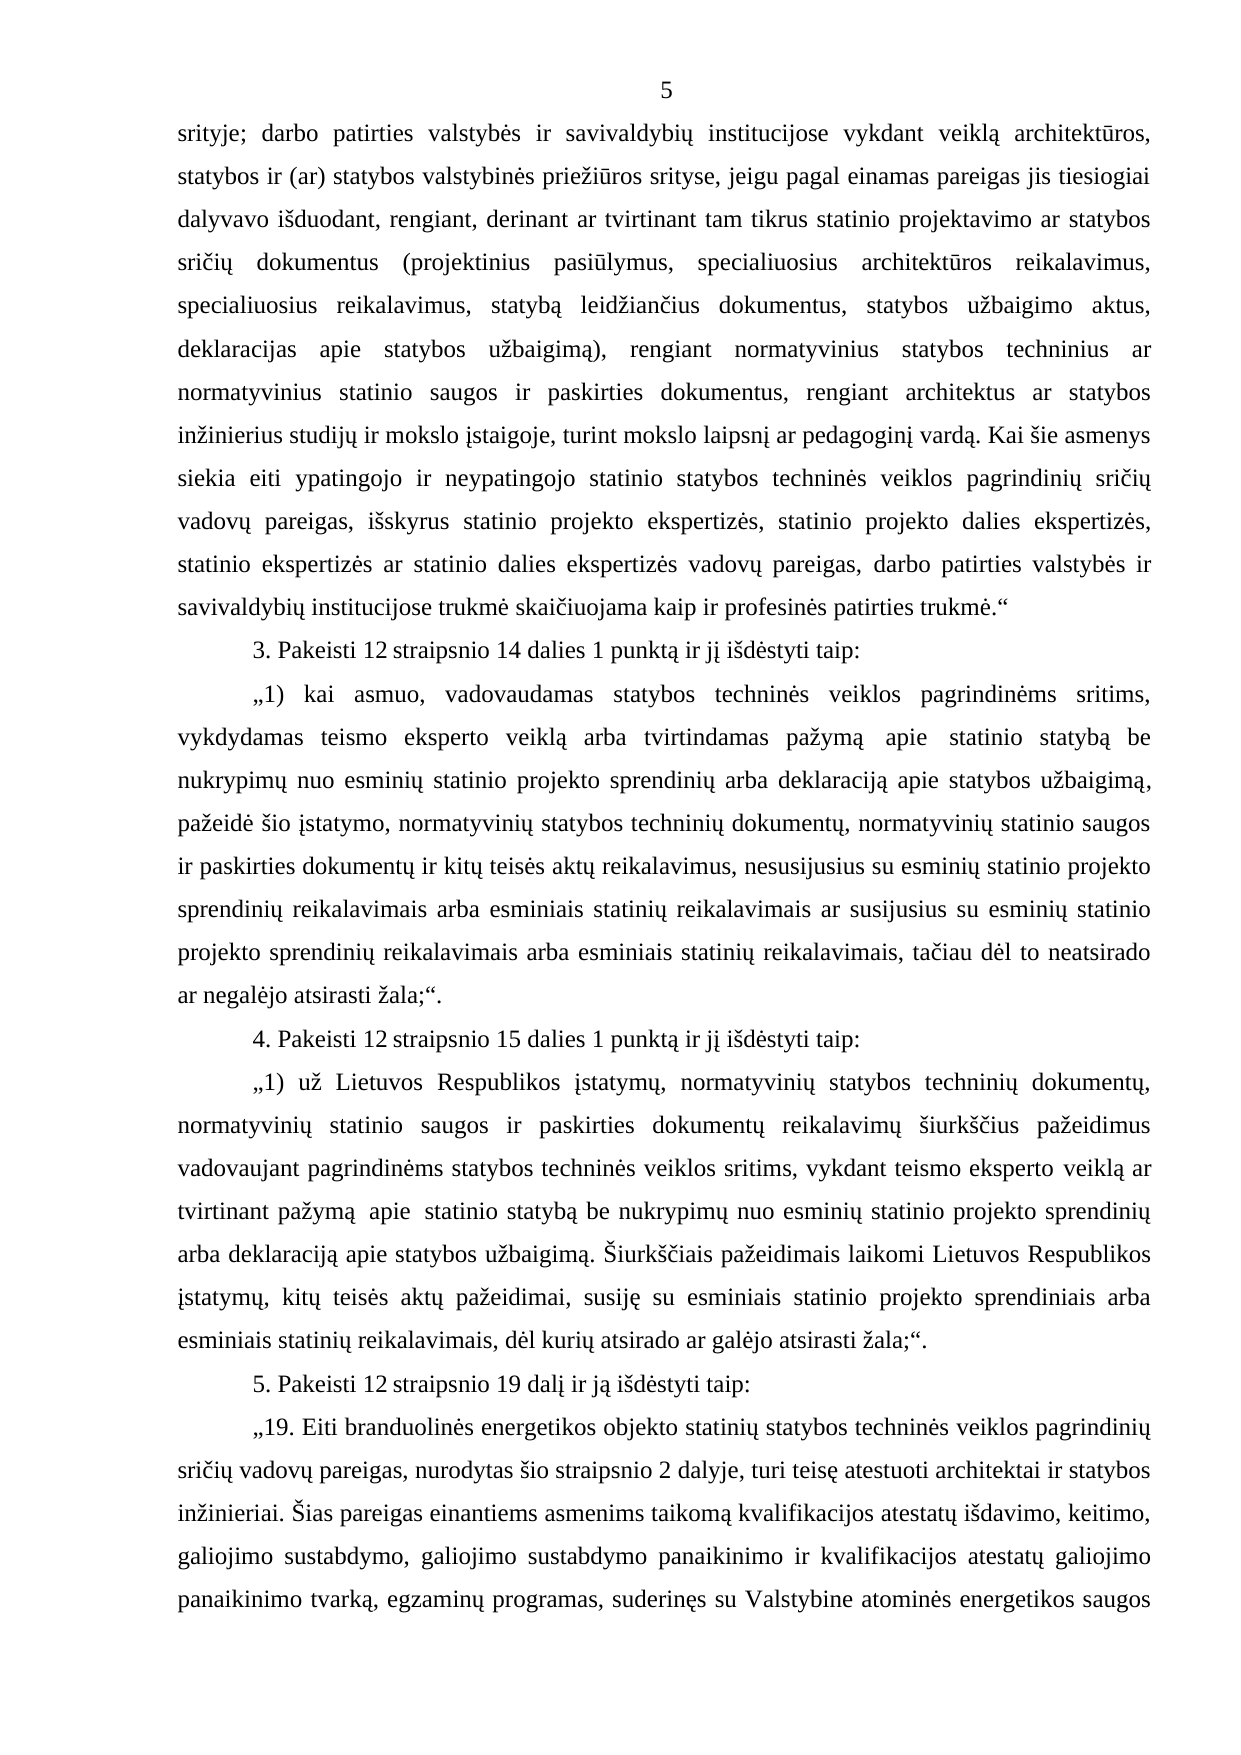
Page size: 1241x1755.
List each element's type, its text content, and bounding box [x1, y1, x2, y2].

text 5. Pakeisti 12 straipsnio 19 dalį ir ją išdėstyti taip: [177, 1369, 1152, 1397]
text 3. Pakeisti 12 straipsnio 14 dalies 1 punktą ir jį išdėstyti taip: [177, 636, 1152, 664]
text „1) už Lietuvos Respublikos įstatymų, normatyvinių statybos techninių dokumentų, normatyvinių statinio saugos ir paskirties dokumentų reikalavimų šiurkščius pažeidimus vadovaujant pagrindinėms statybos techninės veiklos sritims, vykdant teismo eksperto veiklą ar tvirtinant pažymą apie statinio statybą be nukrypimų nuo esminių statinio projekto sprendinių arba deklaraciją apie statybos užbaigimą. Šiurkščiais pažeidimais laikomi Lietuvos Respublikos įstatymų, kitų teisės aktų pažeidimai, susiję su esminiais statinio projekto sprendiniais arba esminiais statinių reikalavimais, dėl kurių atsirado ar galėjo atsirasti žala;“. [177, 1067, 1152, 1354]
text „1) kai asmuo, vadovaudamas statybos techninės veiklos pagrindinėms sritims, vykdydamas teismo eksperto veiklą arba tvirtindamas pažymą apie statinio statybą be nukrypimų nuo esminių statinio projekto sprendinių arba deklaraciją apie statybos užbaigimą, pažeidė šio įstatymo, normatyvinių statybos techninių dokumentų, normatyvinių statinio saugos ir paskirties dokumentų ir kitų teisės aktų reikalavimus, nesusijusius su esminių statinio projekto sprendinių reikalavimais arba esminiais statinių reikalavimais ar susijusius su esminių statinio projekto sprendinių reikalavimais arba esminiais statinių reikalavimais, tačiau dėl to neatsirado ar negalėjo atsirasti žala;“. [177, 679, 1152, 1009]
text 4. Pakeisti 12 straipsnio 15 dalies 1 punktą ir jį išdėstyti taip: [177, 1024, 1152, 1052]
text srityje; darbo patirties valstybės ir savivaldybių institucijose vykdant veiklą architektūros, statybos ir (ar) statybos valstybinės priežiūros srityse, jeigu pagal einamas pareigas jis tiesiogiai dalyvavo išduodant, rengiant, derinant ar tvirtinant tam tikrus statinio projektavimo ar statybos sričių dokumentus (projektinius pasiūlymus, specialiuosius architektūros reikalavimus, specialiuosius reikalavimus, statybą leidžiančius dokumentus, statybos užbaigimo aktus, deklaracijas apie statybos užbaigimą), rengiant normatyvinius statybos techninius ar normatyvinius statinio saugos ir paskirties dokumentus, rengiant architektus ar statybos inžinierius studijų ir mokslo įstaigoje, turint mokslo laipsnį ar pedagoginį vardą. Kai šie asmenys siekia eiti ypatingojo ir neypatingojo statinio statybos techninės veiklos pagrindinių sričių vadovų pareigas, išskyrus statinio projekto ekspertizės, statinio projekto dalies ekspertizės, statinio ekspertizės ar statinio dalies ekspertizės vadovų pareigas, darbo patirties valstybės ir savivaldybių institucijose trukmė skaičiuojama kaip ir profesinės patirties trukmė.“ [177, 118, 1152, 621]
text „19. Eiti branduolinės energetikos objekto statinių statybos techninės veiklos pagrindinių sričių vadovų pareigas, nurodytas šio straipsnio 2 dalyje, turi teisę atestuoti architektai ir statybos inžinieriai. Šias pareigas einantiems asmenims taikomą kvalifikacijos atestatų išdavimo, keitimo, galiojimo sustabdymo, galiojimo sustabdymo panaikinimo ir kvalifikacijos atestatų galiojimo panaikinimo tvarką, egzaminų programas, suderinęs su Valstybine atominės energetikos saugos [177, 1412, 1152, 1613]
